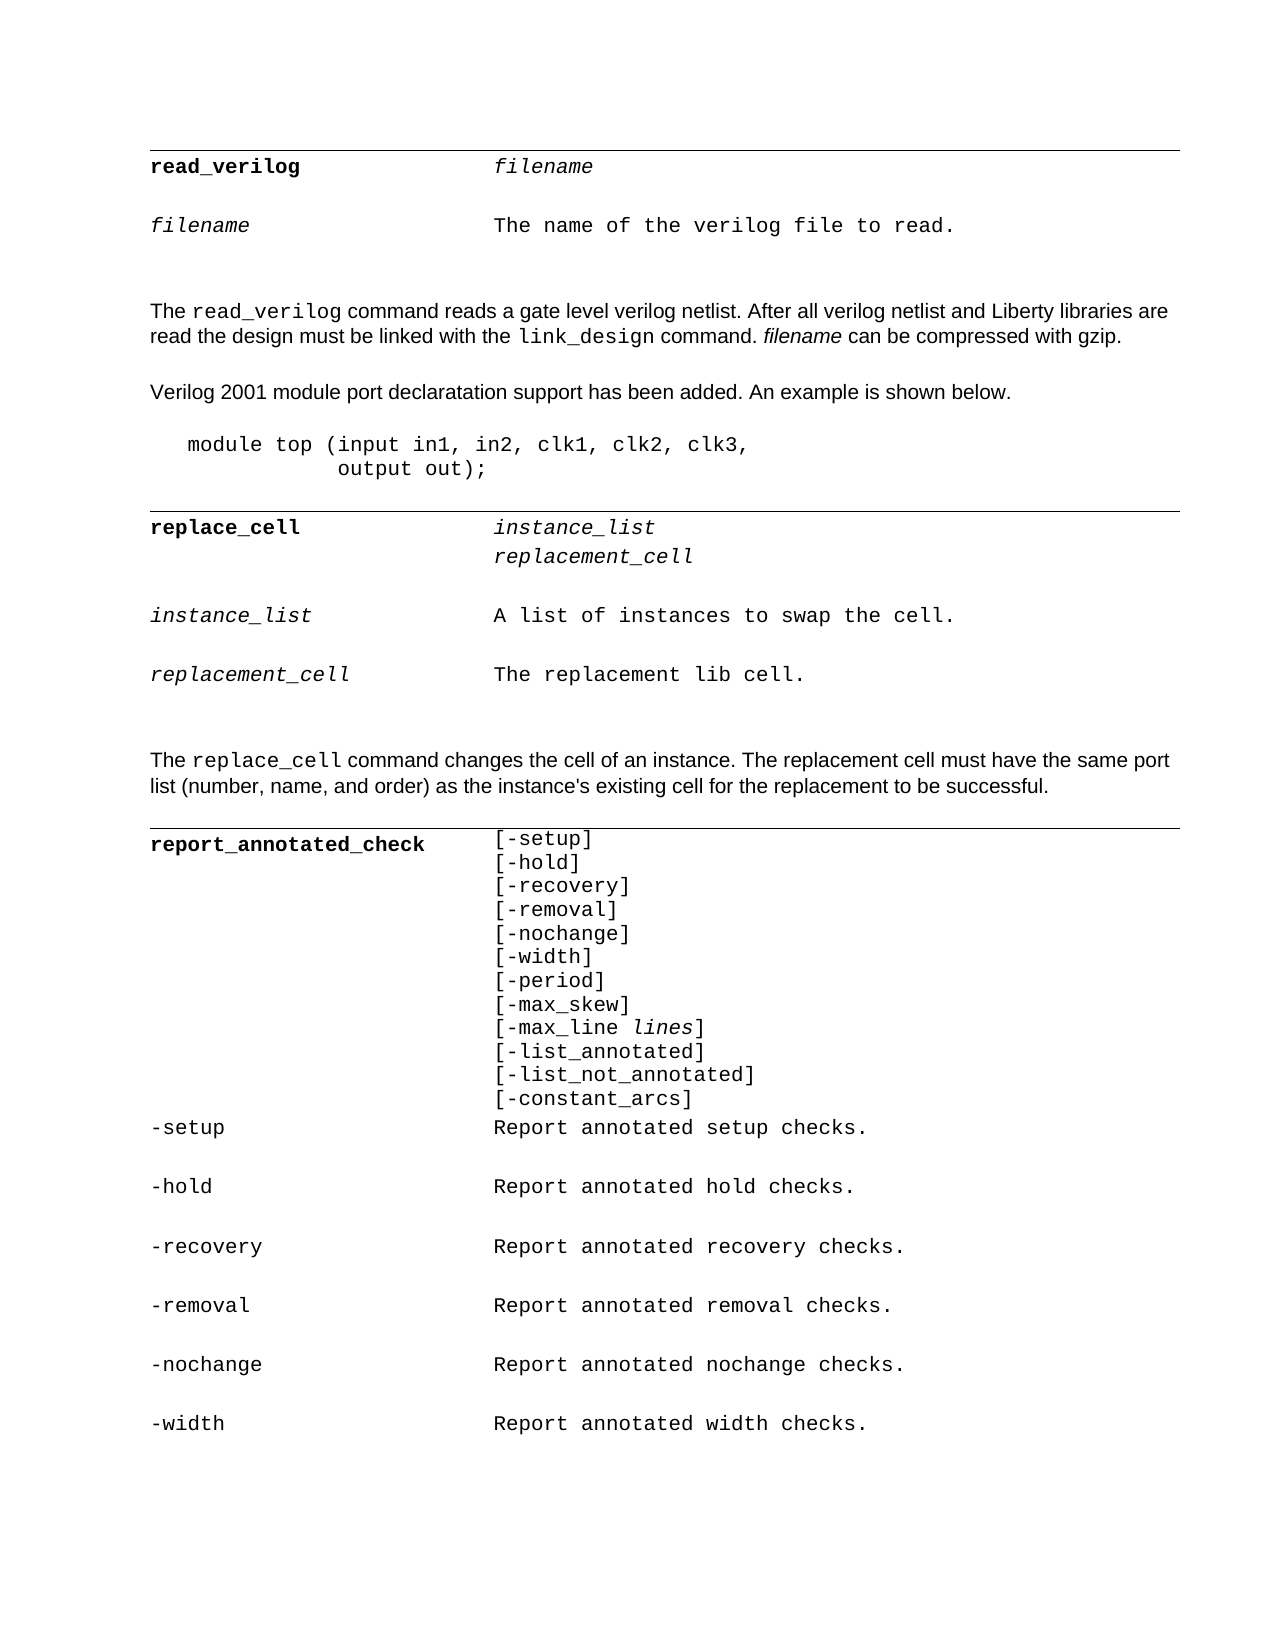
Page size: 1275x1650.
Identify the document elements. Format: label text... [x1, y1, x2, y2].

table_cell -hold [150, 1171, 493, 1230]
table_header read_verilog [150, 151, 493, 209]
table_cell Report annotated hold checks. [493, 1171, 1180, 1230]
table_cell filename [150, 209, 493, 268]
table_header filename [493, 151, 1180, 209]
table_cell -setup [150, 1112, 493, 1171]
table_cell A list of instances to swap the cell. [493, 600, 1180, 659]
table_cell Report annotated removal checks. [493, 1289, 1180, 1348]
table_cell -removal [150, 1289, 493, 1348]
text The read_verilog command reads a gate level verilog netlist. After all verilog netlist and Liberty libraries are read the design must be linked with the link_design command. filename can be compressed with gzip. [150, 298, 1180, 350]
table_cell -width [150, 1408, 493, 1467]
table_cell Report annotated recovery checks. [493, 1230, 1180, 1289]
table_header [-setup] [-hold] [-recovery] [-removal] [-nochange] [-width] [-period] [-max_skew] [-max_line lines] [-list_annotated] [-list_not_annotated] [-constant_arcs] [493, 829, 1180, 1112]
table_cell replacement_cell [150, 659, 493, 718]
table_cell The replacement lib cell. [493, 659, 1180, 718]
table_cell Report annotated width checks. [493, 1408, 1180, 1467]
table_cell The name of the verilog file to read. [493, 209, 1180, 268]
table_cell Report annotated setup checks. [493, 1112, 1180, 1171]
table_cell -recovery [150, 1230, 493, 1289]
text The replace_cell command changes the cell of an instance. The replacement cell must have the same port list (number, name, and order) as the instance's existing cell for the replacement to be successful. [150, 748, 1180, 798]
table_header instance_list replacement_cell [493, 512, 1180, 600]
table_header replace_cell [150, 512, 493, 600]
table_cell -nochange [150, 1349, 493, 1408]
table_cell Report annotated nochange checks. [493, 1349, 1180, 1408]
text Verilog 2001 module port declaratation support has been added. An example is shown below. [150, 380, 1180, 404]
text module top (input in1, in2, clk1, clk2, clk3, output out); [187, 434, 1180, 481]
table_cell instance_list [150, 600, 493, 659]
table_header report_annotated_check [150, 829, 493, 1112]
